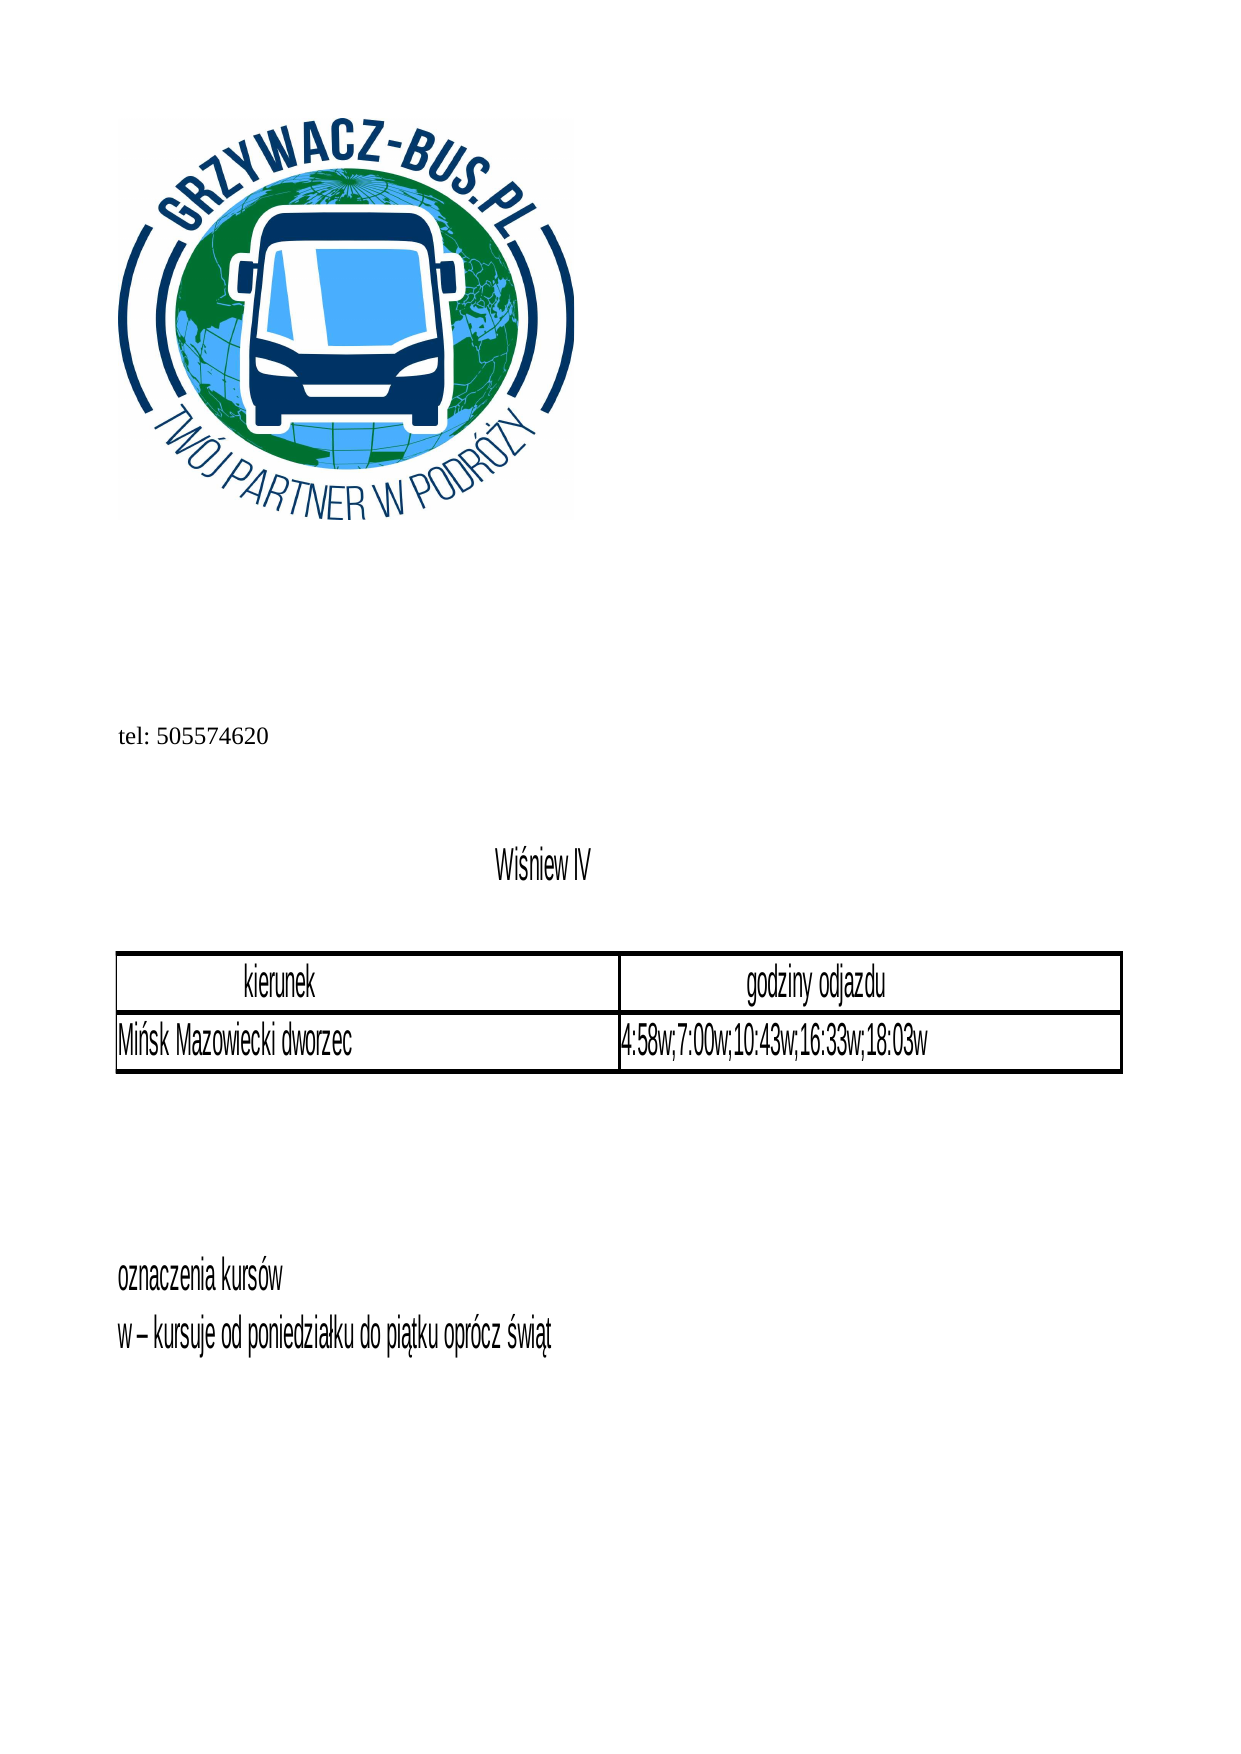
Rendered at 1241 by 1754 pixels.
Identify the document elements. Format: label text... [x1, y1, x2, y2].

picture [118, 118, 575, 520]
text tel: 505574620 [118, 721, 1122, 750]
